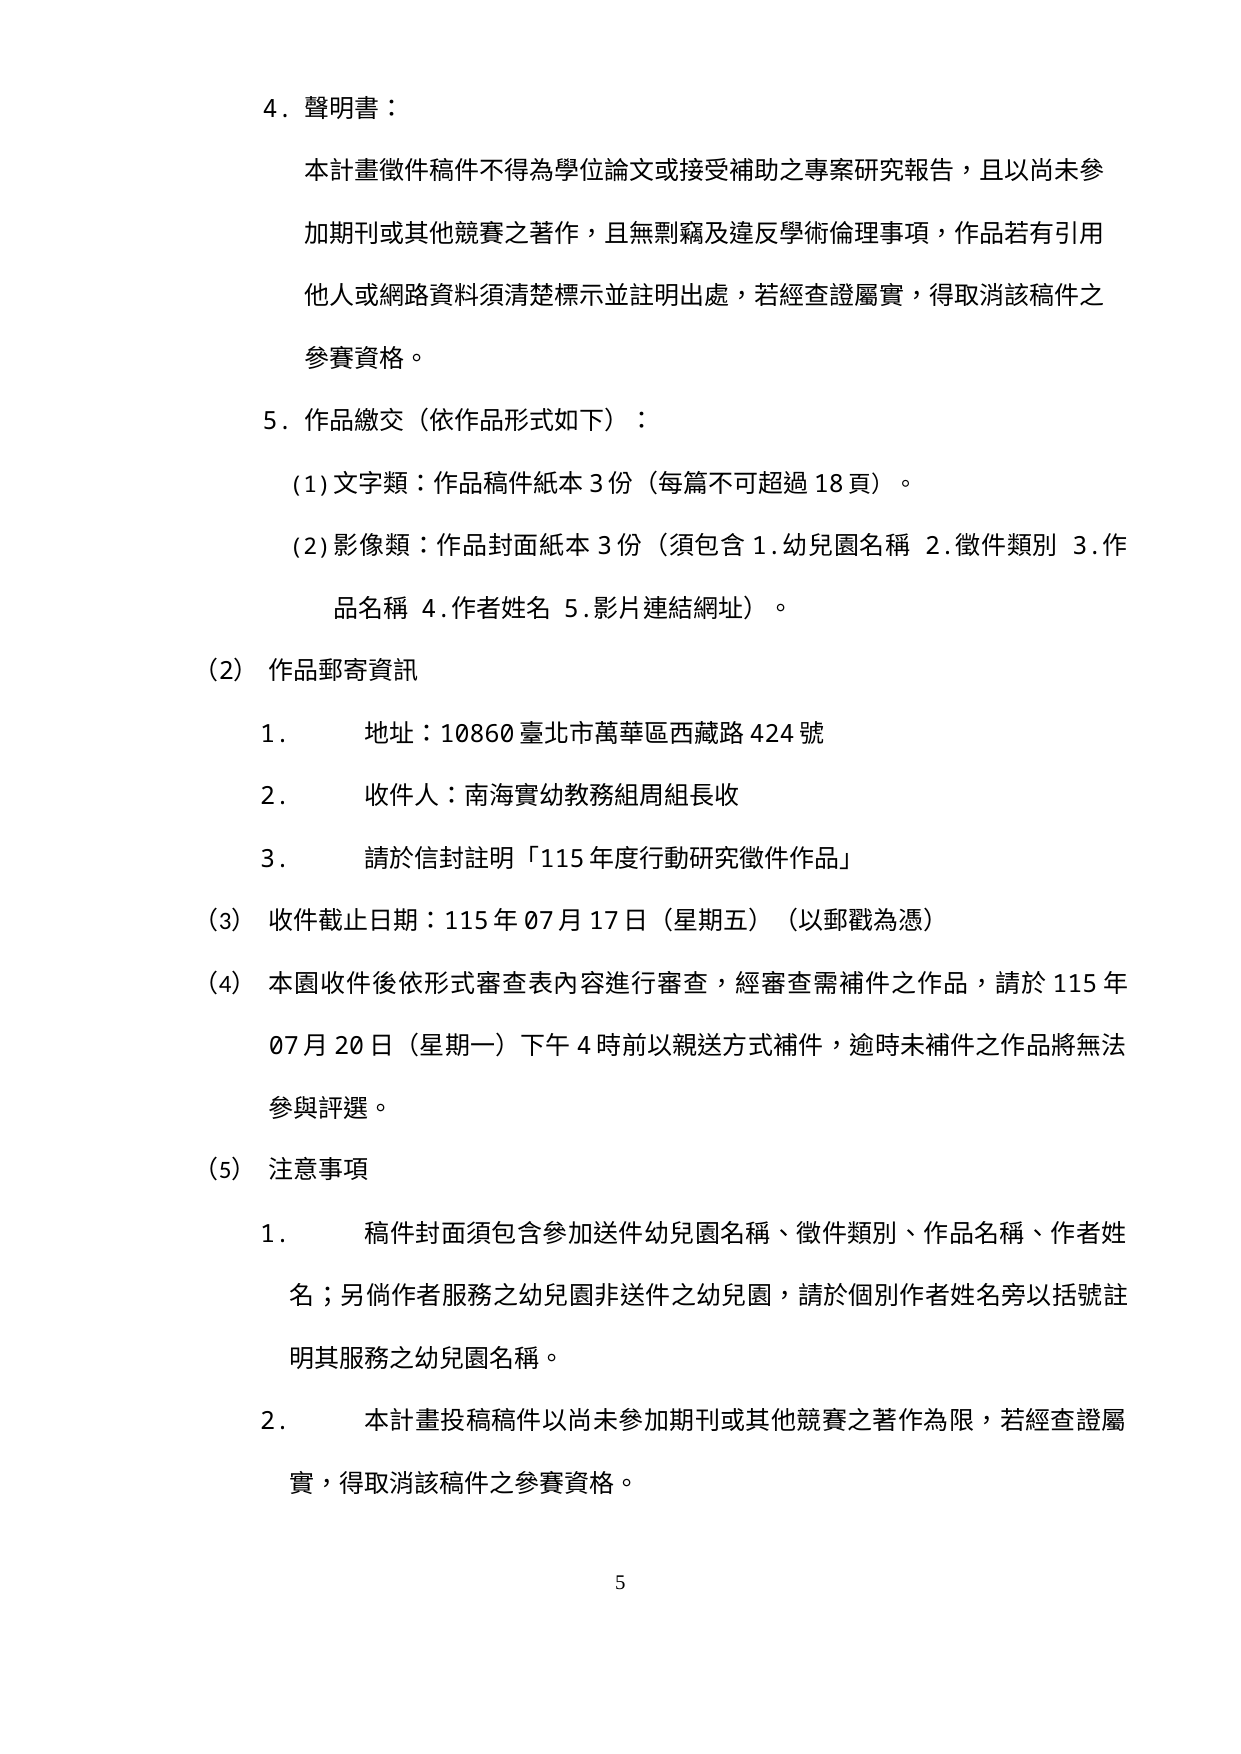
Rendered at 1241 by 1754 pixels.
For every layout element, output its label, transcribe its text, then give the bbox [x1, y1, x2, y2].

list 文字類：作品稿件紙本3份（每篇不可超過18頁）。 [289, 439, 1128, 502]
list 作品郵寄資訊 [193, 627, 1128, 689]
list 作品繳交（依作品形式如下）： [262, 377, 1128, 439]
list 聲明書： 本計畫徵件稿件不得為學位論文或接受補助之專案研究報告，且以尚未參加期刊或其他競賽之著作，且無剽竊及違反學術倫理事項，作品若有引用他人或網路資料須清楚標示並註明出處，若經查證屬實，得取消該稿件之參賽資格。 [262, 64, 1128, 377]
list 地址：10860臺北市萬華區西藏路424號 [260, 689, 1128, 752]
list 影像類：作品封面紙本3份（須包含1.幼兒園名稱 2.徵件類別 3.作品名稱 4.作者姓名 5.影片連結網址）。 [289, 502, 1128, 627]
list 本園收件後依形式審查表內容進行審查，經審查需補件之作品，請於115年07月20日（星期一）下午4時前以親送方式補件，逾時未補件之作品將無法參與評選。 [193, 939, 1128, 1127]
list 請於信封註明「115年度行動研究徵件作品」 [260, 814, 1128, 877]
list 收件截止日期：115年07月17日（星期五）（以郵戳為憑） [193, 877, 1128, 939]
list 稿件封面須包含參加送件幼兒園名稱、徵件類別、作品名稱、作者姓名；另倘作者服務之幼兒園非送件之幼兒園，請於個別作者姓名旁以括號註明其服務之幼兒園名稱。 [260, 1189, 1128, 1377]
list 注意事項 [193, 1127, 1128, 1189]
list 收件人：南海實幼教務組周組長收 [260, 752, 1128, 814]
list 本計畫投稿稿件以尚未參加期刊或其他競賽之著作為限，若經查證屬實，得取消該稿件之參賽資格。 [260, 1377, 1128, 1502]
